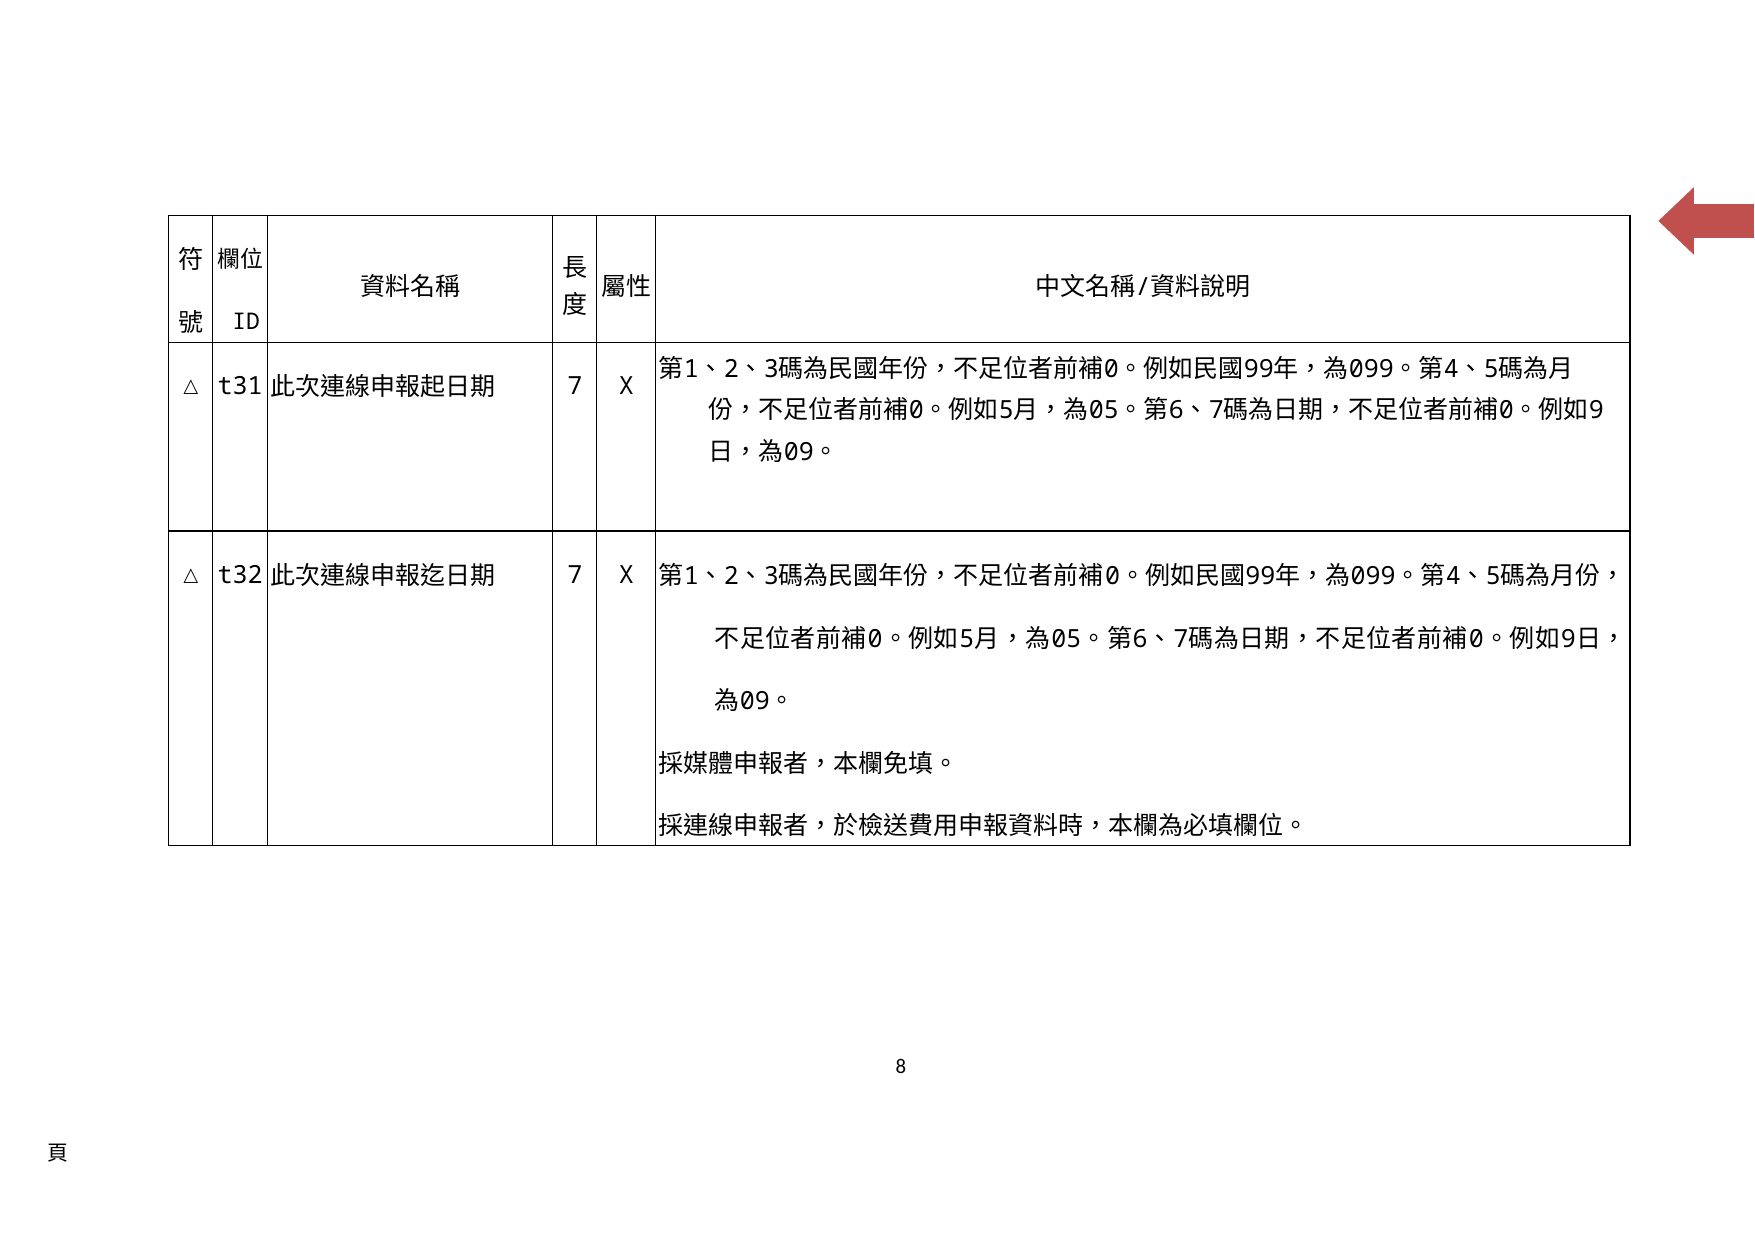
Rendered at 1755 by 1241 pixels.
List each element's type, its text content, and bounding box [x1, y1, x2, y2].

table_cell t31 [213, 343, 267, 530]
table_cell 7 [553, 343, 596, 530]
table_cell 7 [553, 532, 596, 844]
table_cell △ [169, 532, 212, 844]
table_header 長度 [553, 216, 596, 341]
table_cell 第1、2、3碼為民國年份，不足位者前補0。例如民國99年，為099。第4、5碼為月份，不足位者前補0。例如5月，為05。第6、7碼為日期，不足位者前補0。例如9日，為09。 採媒體申報者，本欄免填。 採連線申報者，於檢送費用申報資料時，本欄為必填欄位。 [656, 532, 1629, 844]
table_cell X [597, 343, 655, 530]
table_cell 此次連線申報迄日期 [268, 532, 552, 844]
table_cell △ [169, 343, 212, 530]
table_header 資料名稱 [268, 216, 552, 341]
table_cell 第1、2、3碼為民國年份，不足位者前補0。例如民國99年，為099。第4、5碼為月 份，不足位者前補0。例如5月，為05。第6、7碼為日期，不足位者前補0。例如9 日，為09。 [656, 343, 1629, 530]
table_header 屬性 [597, 216, 655, 341]
table_cell 此次連線申報起日期 [268, 343, 552, 530]
table_header 中文名稱/資料說明 [656, 216, 1629, 341]
table_cell t32 [213, 532, 267, 844]
table_header 欄位 ID [213, 216, 267, 341]
table_header 符號 [169, 216, 212, 341]
table_cell X [597, 532, 655, 844]
